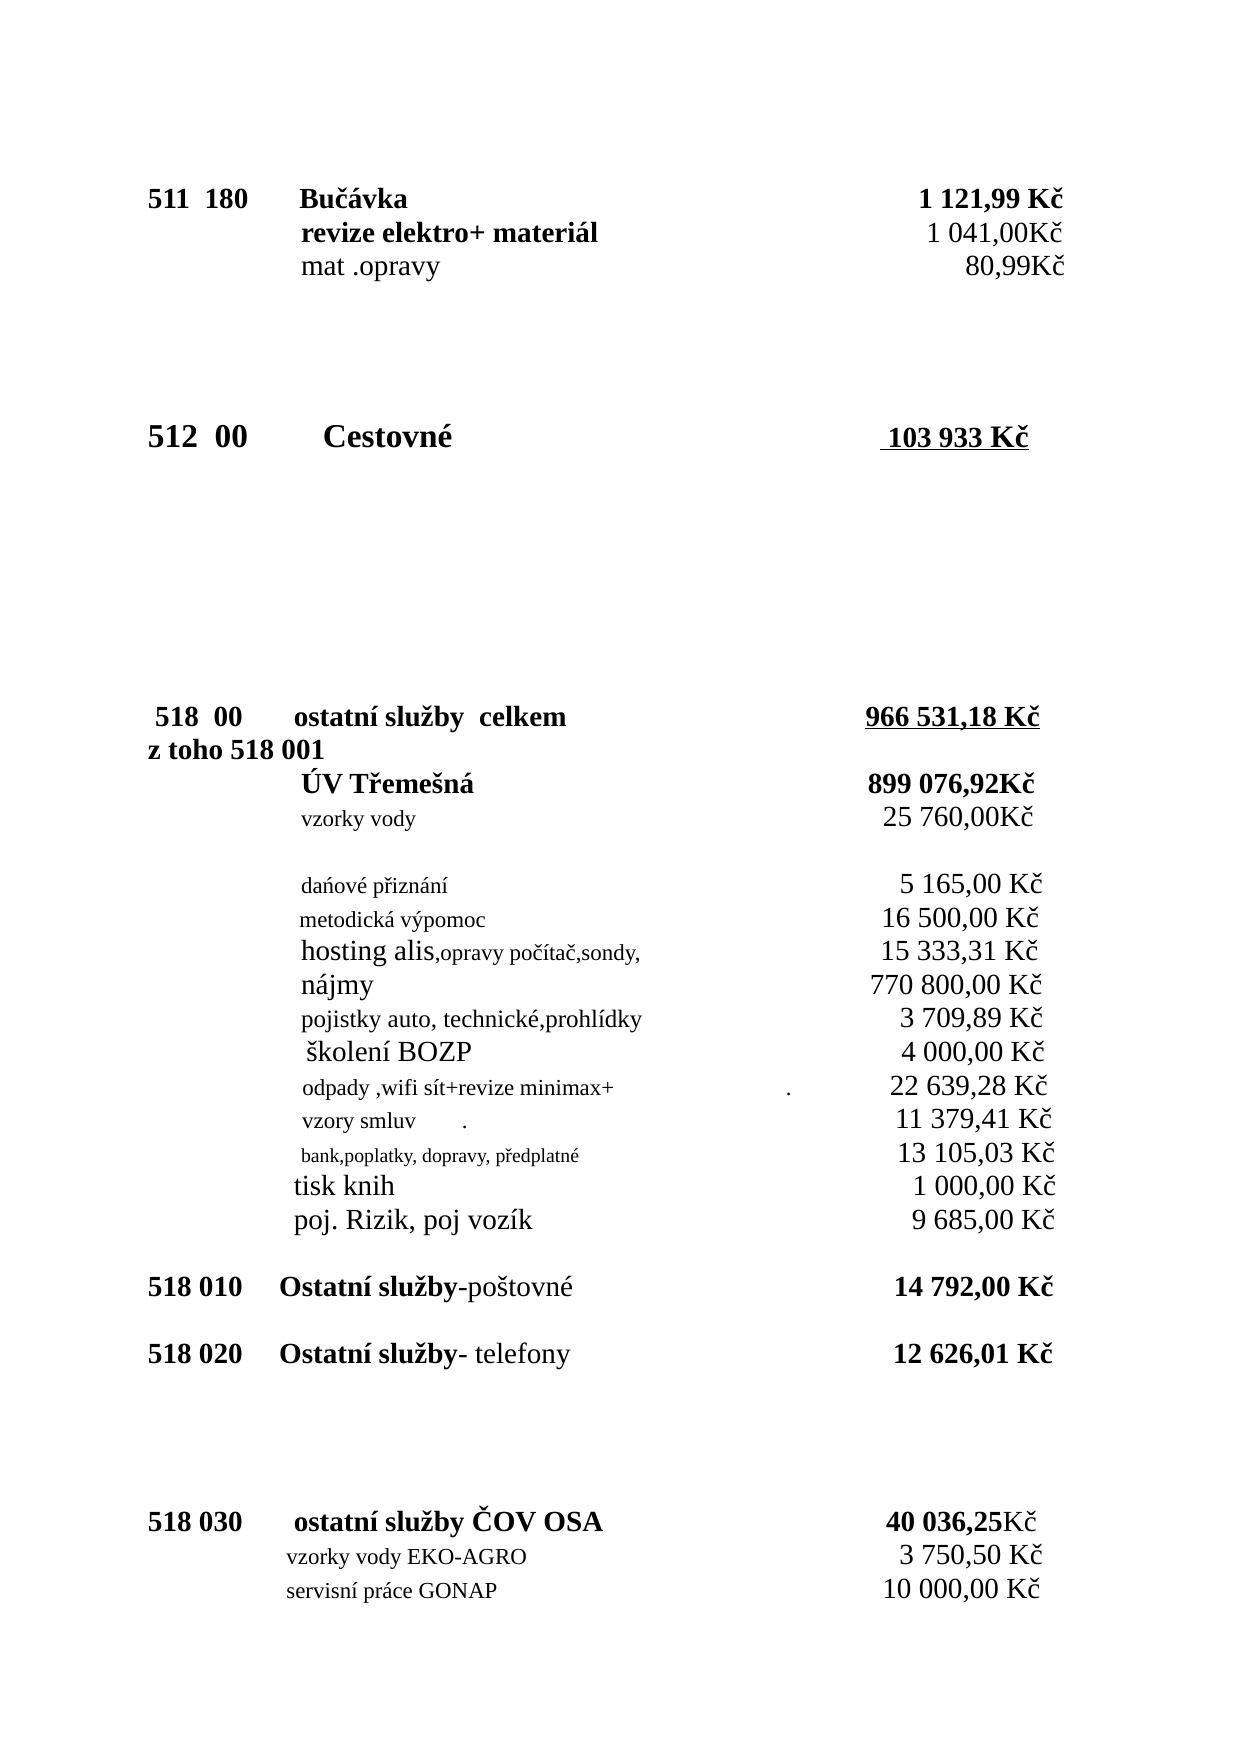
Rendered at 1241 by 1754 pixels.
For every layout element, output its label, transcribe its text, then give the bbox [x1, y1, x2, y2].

text nájmy 770 800,00 Kč [148, 967, 1092, 1001]
text dańové přiznání 5 165,00 Kč [148, 866, 1092, 900]
text 512 00 Cestovné 103 933 Kč [148, 416, 1092, 454]
text odpady ,wifi sít+revize minimax+ . 22 639,28 Kč [148, 1068, 1092, 1101]
text z toho 518 001 [148, 732, 1092, 766]
text vzorky vody 25 760,00Kč [148, 799, 1092, 833]
text hosting alis,opravy počítač,sondy, 15 333,31 Kč [148, 933, 1092, 967]
text tisk knih 1 000,00 Kč [148, 1168, 1092, 1202]
text bank,poplatky, dopravy, předplatné 13 105,03 Kč [148, 1135, 1092, 1168]
text 511 180 Bučávka 1 121,99 Kč [148, 181, 1092, 215]
text 518 020 Ostatní služby- telefony 12 626,01 Kč [148, 1336, 1092, 1369]
text školení BOZP 4 000,00 Kč [148, 1034, 1092, 1068]
text 518 00 ostatní služby celkem 966 531,18 Kč [148, 699, 1092, 732]
text pojistky auto, technické,prohlídky 3 709,89 Kč [148, 1001, 1092, 1034]
text 518 010 Ostatní služby-poštovné 14 792,00 Kč [148, 1269, 1092, 1302]
text metodická výpomoc 16 500,00 Kč [148, 900, 1092, 933]
text mat .opravy 80,99Kč [148, 248, 1092, 282]
text ÚV Třemešná 899 076,92Kč [148, 766, 1092, 799]
text poj. Rizik, poj vozík 9 685,00 Kč [148, 1202, 1092, 1235]
text vzorky vody EKO-AGRO 3 750,50 Kč [148, 1537, 1092, 1571]
text servisní práce GONAP 10 000,00 Kč [148, 1571, 1092, 1604]
text vzory smluv . 11 379,41 Kč [148, 1101, 1092, 1135]
text revize elektro+ materiál 1 041,00Kč [148, 215, 1092, 248]
text 518 030 ostatní služby ČOV OSA 40 036,25Kč [148, 1504, 1092, 1537]
